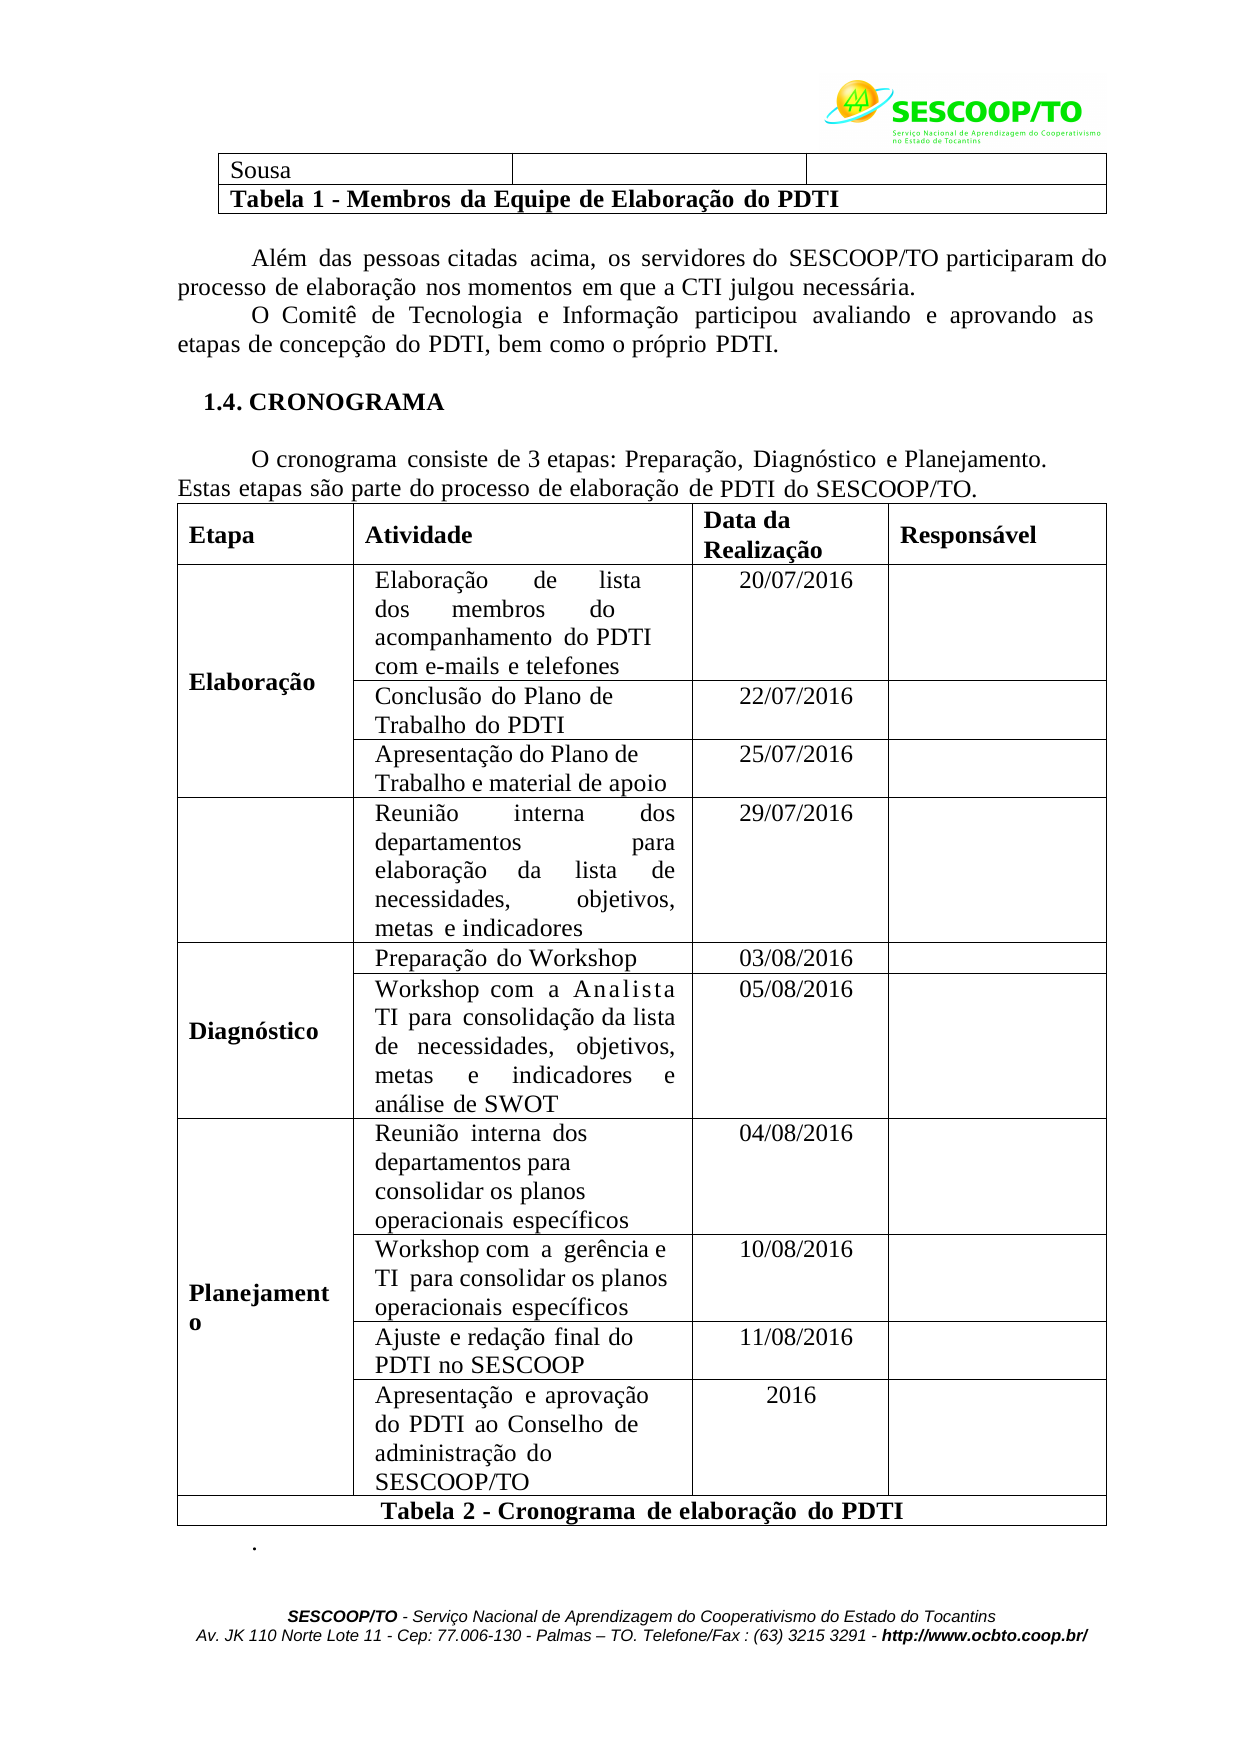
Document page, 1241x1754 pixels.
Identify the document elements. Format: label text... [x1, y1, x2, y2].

text O Comitê de Tecnologia e Informação participou avaliando e aprovando as etapas de concepção do PDTI, bem como o próprio PDTI. [177, 301, 1093, 358]
table_cell 10/08/2016 [693, 1235, 888, 1321]
table_cell 29/07/2016 [693, 798, 888, 942]
table_cell 05/08/2016 [693, 974, 888, 1117]
table_cell Apresentação do Plano de Trabalho e material de apoio [354, 740, 692, 797]
table_cell [889, 565, 1106, 680]
table_cell [889, 798, 1106, 942]
table_cell [889, 1380, 1106, 1495]
table_cell 22/07/2016 [693, 681, 888, 738]
table_cell 11/08/2016 [693, 1322, 888, 1379]
table_cell [889, 974, 1106, 1117]
table_cell Sousa [219, 154, 512, 183]
table_cell [889, 681, 1106, 738]
table_cell [178, 798, 353, 942]
table_cell Diagnóstico [178, 943, 353, 1117]
table_cell [889, 943, 1106, 973]
table_cell 03/08/2016 [693, 943, 888, 973]
table_cell [889, 1119, 1106, 1233]
table_cell Tabela 2 - Cronograma de elaboração do PDTI [178, 1496, 1106, 1525]
table_cell 20/07/2016 [693, 565, 888, 680]
table_cell Tabela 1 - Membros da Equipe de Elaboração do PDTI [219, 185, 1106, 213]
table_cell Elaboração de lista dos membros do acompanhamento do PDTI com e-mails e telefones [354, 565, 692, 680]
table_cell 25/07/2016 [693, 740, 888, 797]
table_cell Workshop com a Analista TI para consolidação da lista de necessidades, objetivos, metas e indicadores e análise de SWOT [354, 974, 692, 1117]
table_cell Elaboração [178, 565, 353, 797]
table_cell Workshop com a gerência e TI para consolidar os planos operacionais específicos [354, 1235, 692, 1321]
table_header Responsável [889, 504, 1106, 564]
text Além das pessoas citadas acima, os servidores do SESCOOP/TO participaram do processo de elaboração nos momentos em que a CTI julgou necessária. [177, 243, 1107, 301]
table_cell [889, 740, 1106, 797]
text . [177, 1526, 1107, 1556]
table_cell Preparação do Workshop [354, 943, 692, 973]
table_cell [807, 154, 1106, 183]
table_cell Planejamento [178, 1119, 353, 1495]
table_cell Apresentação e aprovação do PDTI ao Conselho de administração do SESCOOP/TO [354, 1380, 692, 1495]
table_cell Conclusão do Plano de Trabalho do PDTI [354, 681, 692, 738]
table_cell Reunião interna dos departamentos para elaboração da lista de necessidades, objetivos, metas e indicadores [354, 798, 692, 942]
table_header Atividade [354, 504, 692, 564]
text O cronograma consiste de 3 etapas: Preparação, Diagnóstico e Planejamento. Estas etapas são parte do processo de elaboração de PDTI do SESCOOP/TO. [177, 444, 1107, 503]
table_cell 2016 [693, 1380, 888, 1495]
table_cell Reunião interna dos departamentos para consolidar os planos operacionais específicos [354, 1119, 692, 1233]
table_cell Ajuste e redação final do PDTI no SESCOOP [354, 1322, 692, 1379]
text 1.4. CRONOGRAMA [203, 387, 1107, 416]
table_cell [889, 1235, 1106, 1321]
table_header Data da Realização [693, 504, 888, 564]
table_cell [513, 154, 806, 183]
table_cell [889, 1322, 1106, 1379]
table_header Etapa [178, 504, 353, 564]
table_cell 04/08/2016 [693, 1119, 888, 1233]
